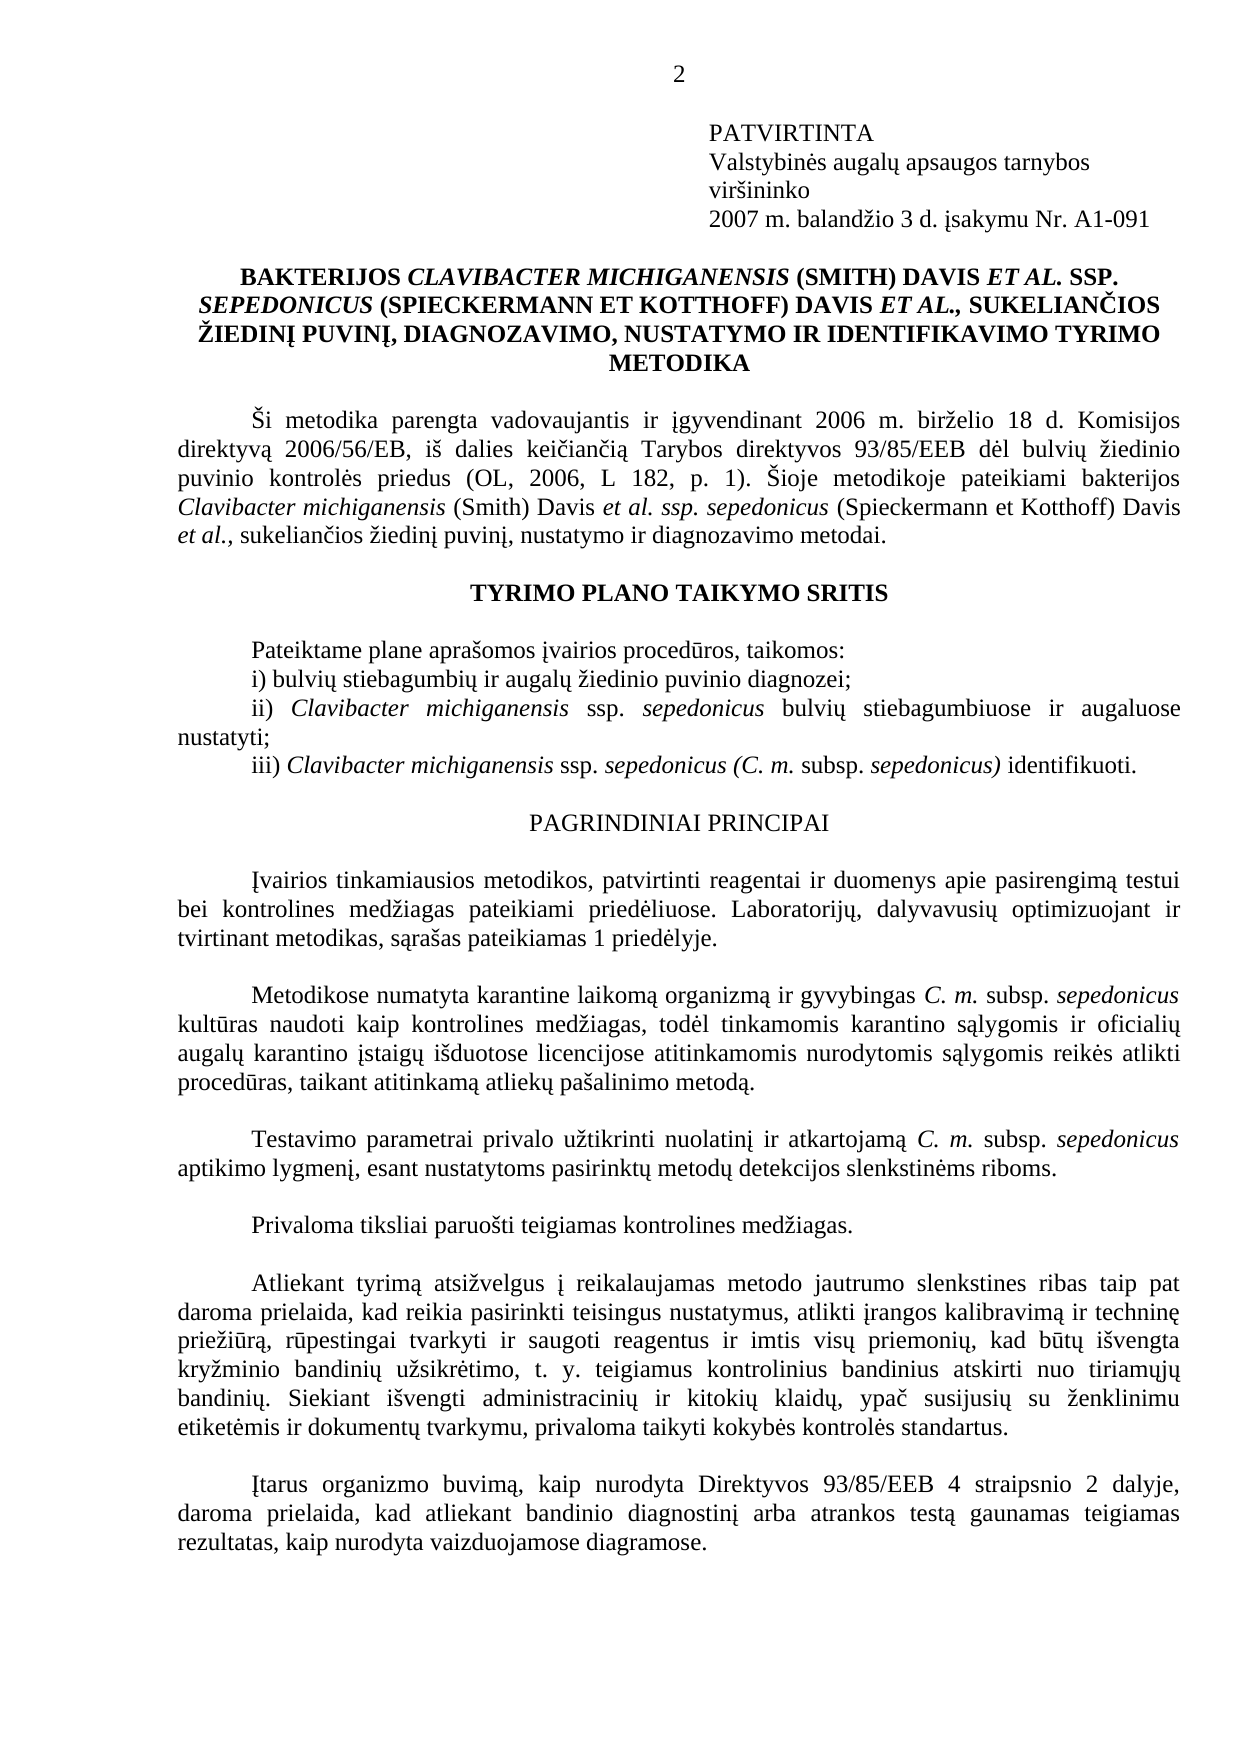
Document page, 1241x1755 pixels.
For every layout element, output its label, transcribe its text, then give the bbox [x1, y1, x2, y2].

text ii) Clavibacter michiganensis ssp. sepedonicus bulvių stiebagumbiuose ir augaluose nustatyti; [177, 693, 1181, 751]
text i) bulvių stiebagumbių ir augalų žiedinio puvinio diagnozei; [177, 664, 1181, 693]
text 2007 m. balandžio 3 d. įsakymu Nr. A1-091 [177, 204, 1181, 233]
text PAGRINDINIAI PRINCIPAI [177, 808, 1181, 837]
text Testavimo parametrai privalo užtikrinti nuolatinį ir atkartojamą C. m. subsp. sepedonicus aptikimo lygmenį, esant nustatytoms pasirinktų metodų detekcijos slenkstinėms riboms. [177, 1124, 1181, 1182]
text Valstybinės augalų apsaugos tarnybos [177, 147, 1181, 176]
text BAKTERIJOS CLAVIBACTER MICHIGANENSIS (SMITH) DAVIS ET AL. SSP. SEPEDONICUS (SPIECKERMANN ET KOTTHOFF) DAVIS ET AL., SUKELIANČIOS ŽIEDINĮ PUVINĮ, DIAGNOZAVIMO, NUSTATYMO IR IDENTIFIKAVIMO TYRIMO METODIKA [177, 262, 1181, 377]
text Įtarus organizmo buvimą, kaip nurodyta Direktyvos 93/85/EEB 4 straipsnio 2 dalyje, daroma prielaida, kad atliekant bandinio diagnostinį arba atrankos testą gaunamas teigiamas rezultatas, kaip nurodyta vaizduojamose diagramose. [177, 1469, 1181, 1556]
text iii) Clavibacter michiganensis ssp. sepedonicus (C. m. subsp. sepedonicus) identifikuoti. [177, 751, 1181, 779]
text Pateiktame plane aprašomos įvairios procedūros, taikomos: [177, 636, 1181, 664]
text Atliekant tyrimą atsižvelgus į reikalaujamas metodo jautrumo slenkstines ribas taip pat daroma prielaida, kad reikia pasirinkti teisingus nustatymus, atlikti įrangos kalibravimą ir techninę priežiūrą, rūpestingai tvarkyti ir saugoti reagentus ir imtis visų priemonių, kad būtų išvengta kryžminio bandinių užsikrėtimo, t. y. teigiamus kontrolinius bandinius atskirti nuo tiriamųjų bandinių. Siekiant išvengti administracinių ir kitokių klaidų, ypač susijusių su ženklinimu etiketėmis ir dokumentų tvarkymu, privaloma taikyti kokybės kontrolės standartus. [177, 1268, 1181, 1441]
text Ši metodika parengta vadovaujantis ir įgyvendinant 2006 m. birželio 18 d. Komisijos direktyvą 2006/56/EB, iš dalies keičiančią Tarybos direktyvos 93/85/EEB dėl bulvių žiedinio puvinio kontrolės priedus (OL, 2006, L 182, p. 1). Šioje metodikoje pateikiami bakterijos Clavibacter michiganensis (Smith) Davis et al. ssp. sepedonicus (Spieckermann et Kotthoff) Davis et al., sukeliančios žiedinį puvinį, nustatymo ir diagnozavimo metodai. [177, 406, 1181, 549]
text Privaloma tiksliai paruošti teigiamas kontrolines medžiagas. [177, 1211, 1181, 1239]
text TYRIMO PLANO TAIKYMO SRITIS [177, 578, 1181, 607]
text PATVIRTINTA [177, 118, 1181, 147]
text Įvairios tinkamiausios metodikos, patvirtinti reagentai ir duomenys apie pasirengimą testui bei kontrolines medžiagas pateikiami priedėliuose. Laboratorijų, dalyvavusių optimizuojant ir tvirtinant metodikas, sąrašas pateikiamas 1 priedėlyje. [177, 866, 1181, 952]
text viršininko [177, 176, 1181, 204]
text Metodikose numatyta karantine laikomą organizmą ir gyvybingas C. m. subsp. sepedonicus kultūras naudoti kaip kontrolines medžiagas, todėl tinkamomis karantino sąlygomis ir oficialių augalų karantino įstaigų išduotose licencijose atitinkamomis nurodytomis sąlygomis reikės atlikti procedūras, taikant atitinkamą atliekų pašalinimo metodą. [177, 981, 1181, 1096]
